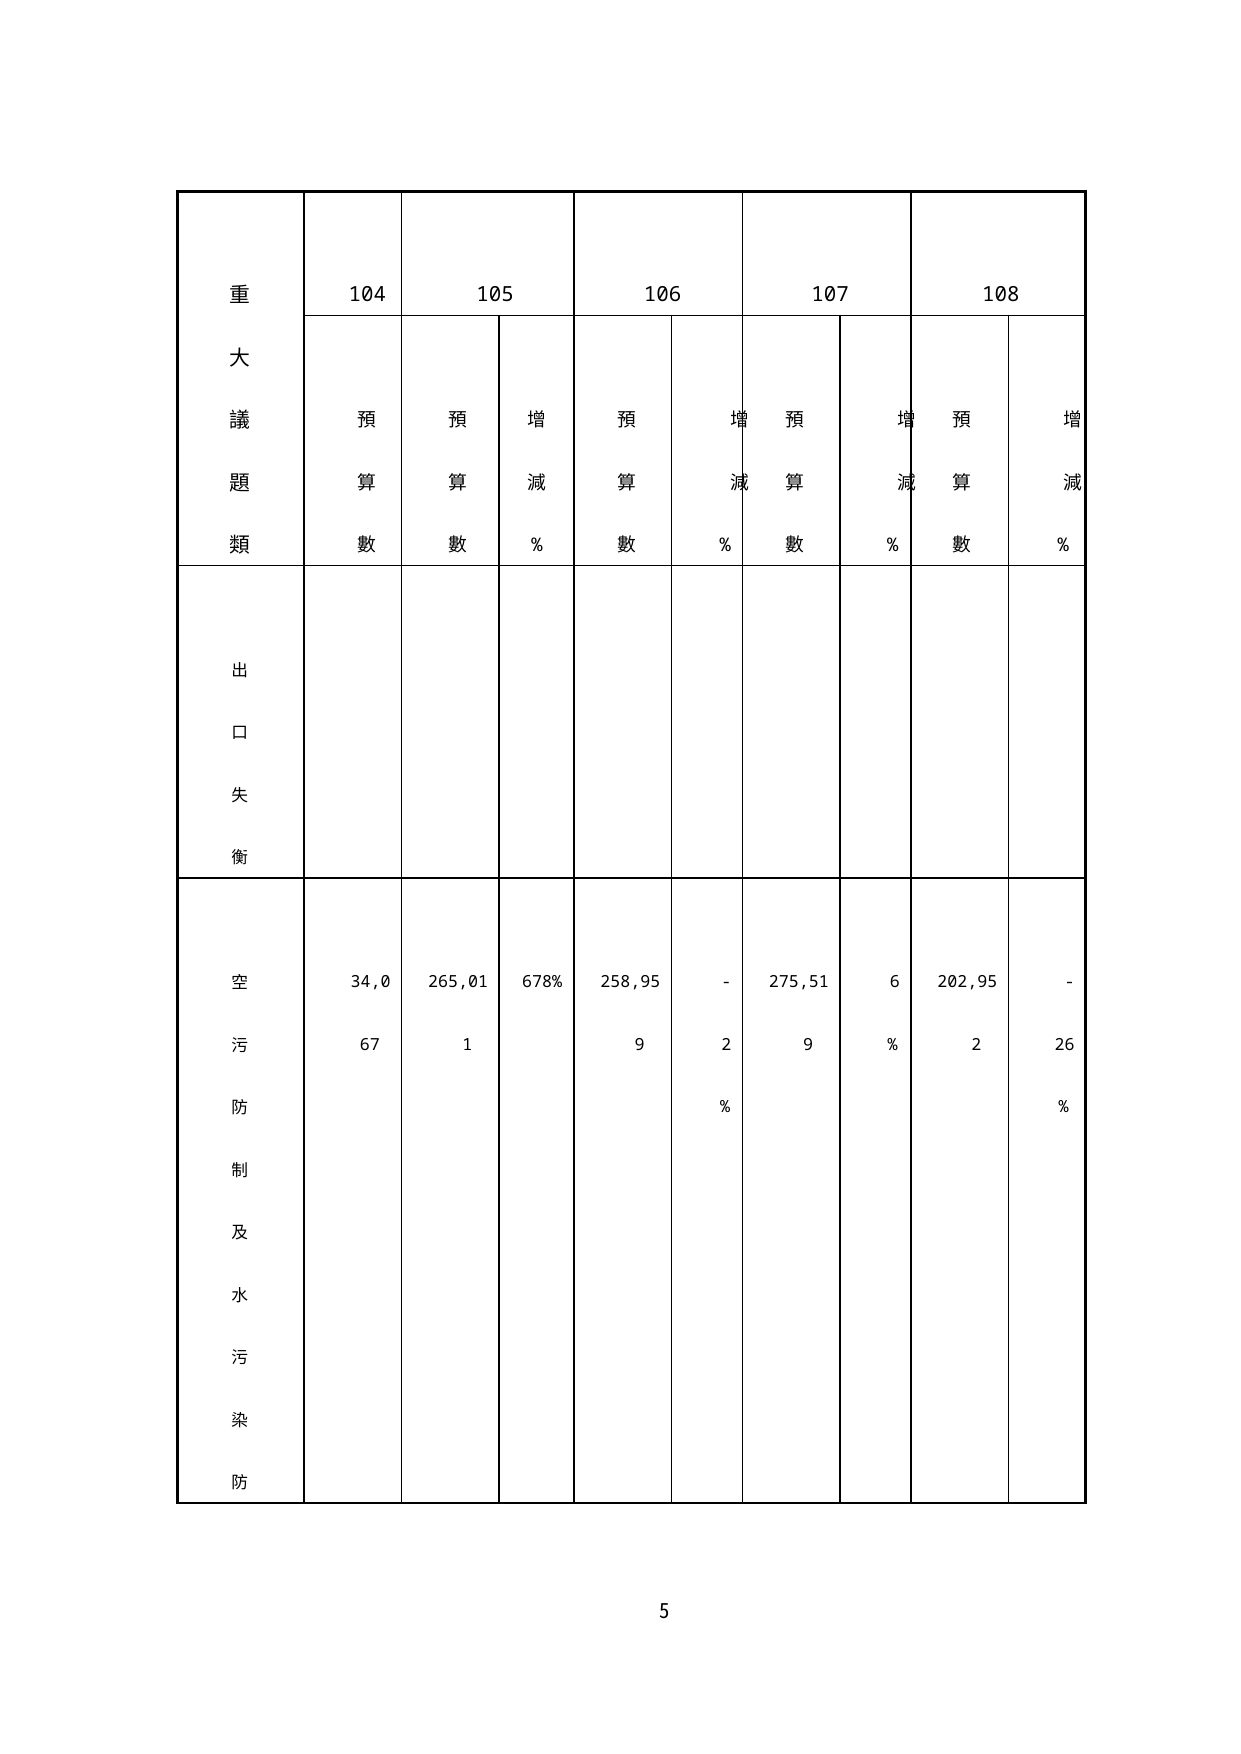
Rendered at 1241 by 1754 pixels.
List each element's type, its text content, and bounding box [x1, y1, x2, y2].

table_cell 空污防制及水污染防 [179, 879, 303, 1502]
table_cell 增減% [841, 316, 910, 564]
table_header 108 [912, 193, 1084, 314]
table_header 重大議題類別 [179, 193, 303, 564]
table_header 106 [575, 193, 742, 314]
table_cell 預算數 [743, 316, 839, 564]
table_cell 258,959 [575, 879, 671, 1502]
table_cell 增減% [500, 316, 573, 564]
table_cell 34,067 [305, 879, 401, 1502]
table_cell 出口失衡 [179, 566, 303, 877]
table_header 104 [305, 193, 401, 314]
table_cell [305, 566, 401, 877]
table_cell [743, 566, 839, 877]
table_cell 預算數 [912, 316, 1008, 564]
table_cell [402, 566, 498, 877]
table_cell 預算數 [305, 316, 401, 564]
table_header 105 [402, 193, 573, 314]
table_cell [575, 566, 671, 877]
table_cell -2% [672, 879, 742, 1502]
table_cell 275,519 [743, 879, 839, 1502]
table_cell [672, 566, 742, 877]
table_cell 增減% [672, 316, 742, 564]
table_cell [912, 566, 1008, 877]
table_cell 6% [841, 879, 910, 1502]
table_header 107 [743, 193, 910, 314]
table_cell 增減% [1009, 316, 1084, 564]
table_cell 678% [500, 879, 573, 1502]
table_cell 202,952 [912, 879, 1008, 1502]
table_cell [841, 566, 910, 877]
table_cell -26% [1009, 879, 1084, 1502]
table_cell [1009, 566, 1084, 877]
table_cell 265,011 [402, 879, 498, 1502]
table_cell 預算數 [575, 316, 671, 564]
table_cell [500, 566, 573, 877]
table_cell 預算數 [402, 316, 498, 564]
